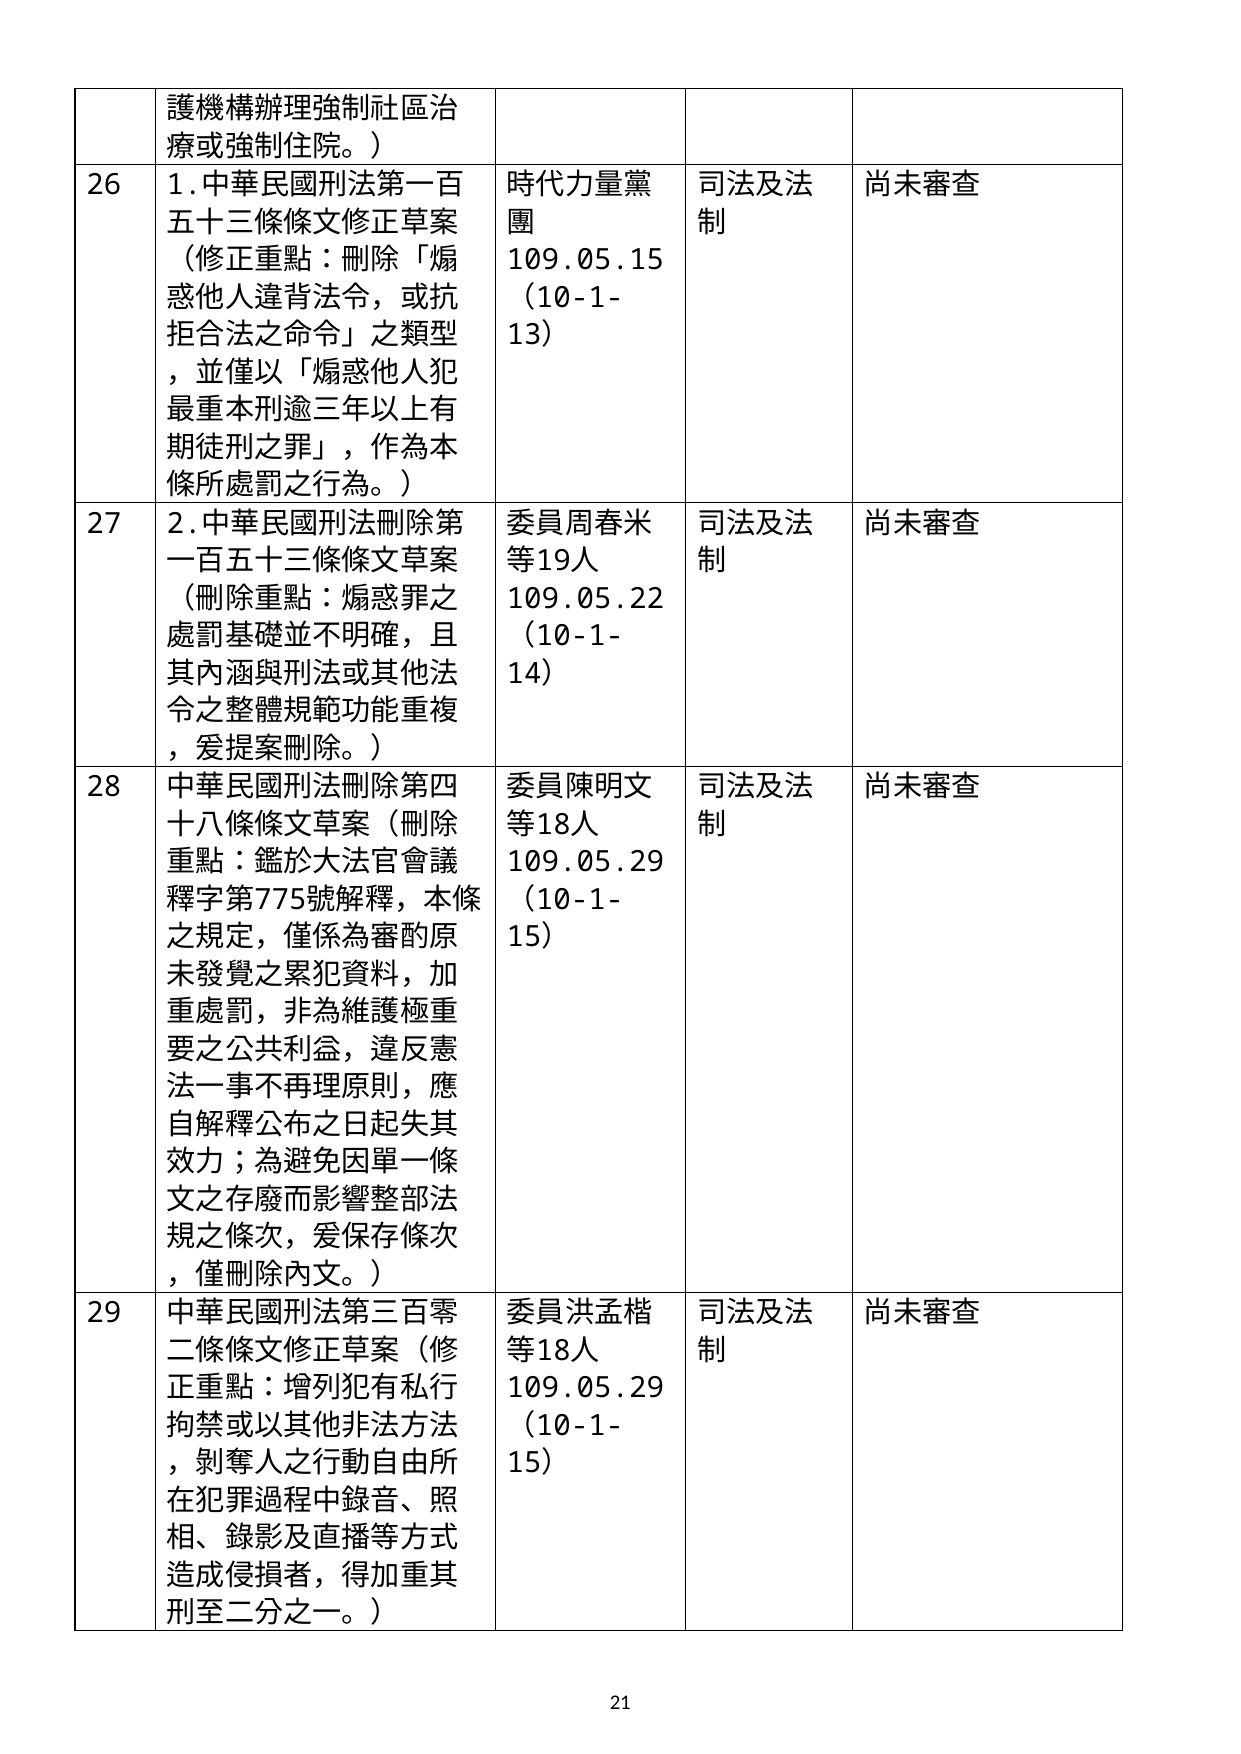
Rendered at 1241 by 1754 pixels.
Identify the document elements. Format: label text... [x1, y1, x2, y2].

table_cell 司法及法制 [686, 165, 852, 502]
table_cell 時代力量黨團 109.05.15 （10-1-13） [496, 165, 685, 502]
table_cell 26 [76, 165, 155, 502]
table_cell 中華民國刑法刪除第四十八條條文草案（刪除重點：鑑於大法官會議釋字第775號解釋，本條之規定，僅係為審酌原未發覺之累犯資料，加重處罰，非為維護極重要之公共利益，違反憲法一事不再理原則，應自解釋公布之日起失其效力；為避免因單一條文之存廢而影響整部法規之條次，爰保存條次，僅刪除內文。） [156, 767, 495, 1292]
table_cell 27 [76, 503, 155, 766]
table_cell [496, 89, 685, 164]
table_cell 委員周春米等19人 109.05.22 （10-1-14） [496, 503, 685, 766]
table_cell [686, 89, 852, 164]
table_cell [76, 89, 155, 164]
table_cell 28 [76, 767, 155, 1292]
table_cell 尚未審查 [853, 767, 1122, 1292]
table_cell 尚未審查 [853, 165, 1122, 502]
table_cell 29 [76, 1293, 155, 1630]
table_cell 尚未審查 [853, 503, 1122, 766]
table_cell [853, 89, 1122, 164]
table_cell 護機構辦理強制社區治療或強制住院。） [156, 89, 495, 164]
table_cell 司法及法制 [686, 767, 852, 1292]
table_cell 尚未審查 [853, 1293, 1122, 1630]
table_cell 中華民國刑法第三百零二條條文修正草案（修正重點：增列犯有私行拘禁或以其他非法方法，剝奪人之行動自由所在犯罪過程中錄音、照相、錄影及直播等方式造成侵損者，得加重其刑至二分之一。） [156, 1293, 495, 1630]
table_cell 1.中華民國刑法第一百五十三條條文修正草案（修正重點：刪除「煽惑他人違背法令，或抗拒合法之命令」之類型，並僅以「煽惑他人犯最重本刑逾三年以上有期徒刑之罪」，作為本條所處罰之行為。） [156, 165, 495, 502]
table_cell 委員陳明文等18人 109.05.29 （10-1-15） [496, 767, 685, 1292]
table_cell 司法及法制 [686, 503, 852, 766]
table_cell 2.中華民國刑法刪除第一百五十三條條文草案（刪除重點：煽惑罪之處罰基礎並不明確，且其內涵與刑法或其他法令之整體規範功能重複，爰提案刪除。） [156, 503, 495, 766]
table_cell 委員洪孟楷等18人 109.05.29 （10-1-15） [496, 1293, 685, 1630]
table_cell 司法及法制 [686, 1293, 852, 1630]
